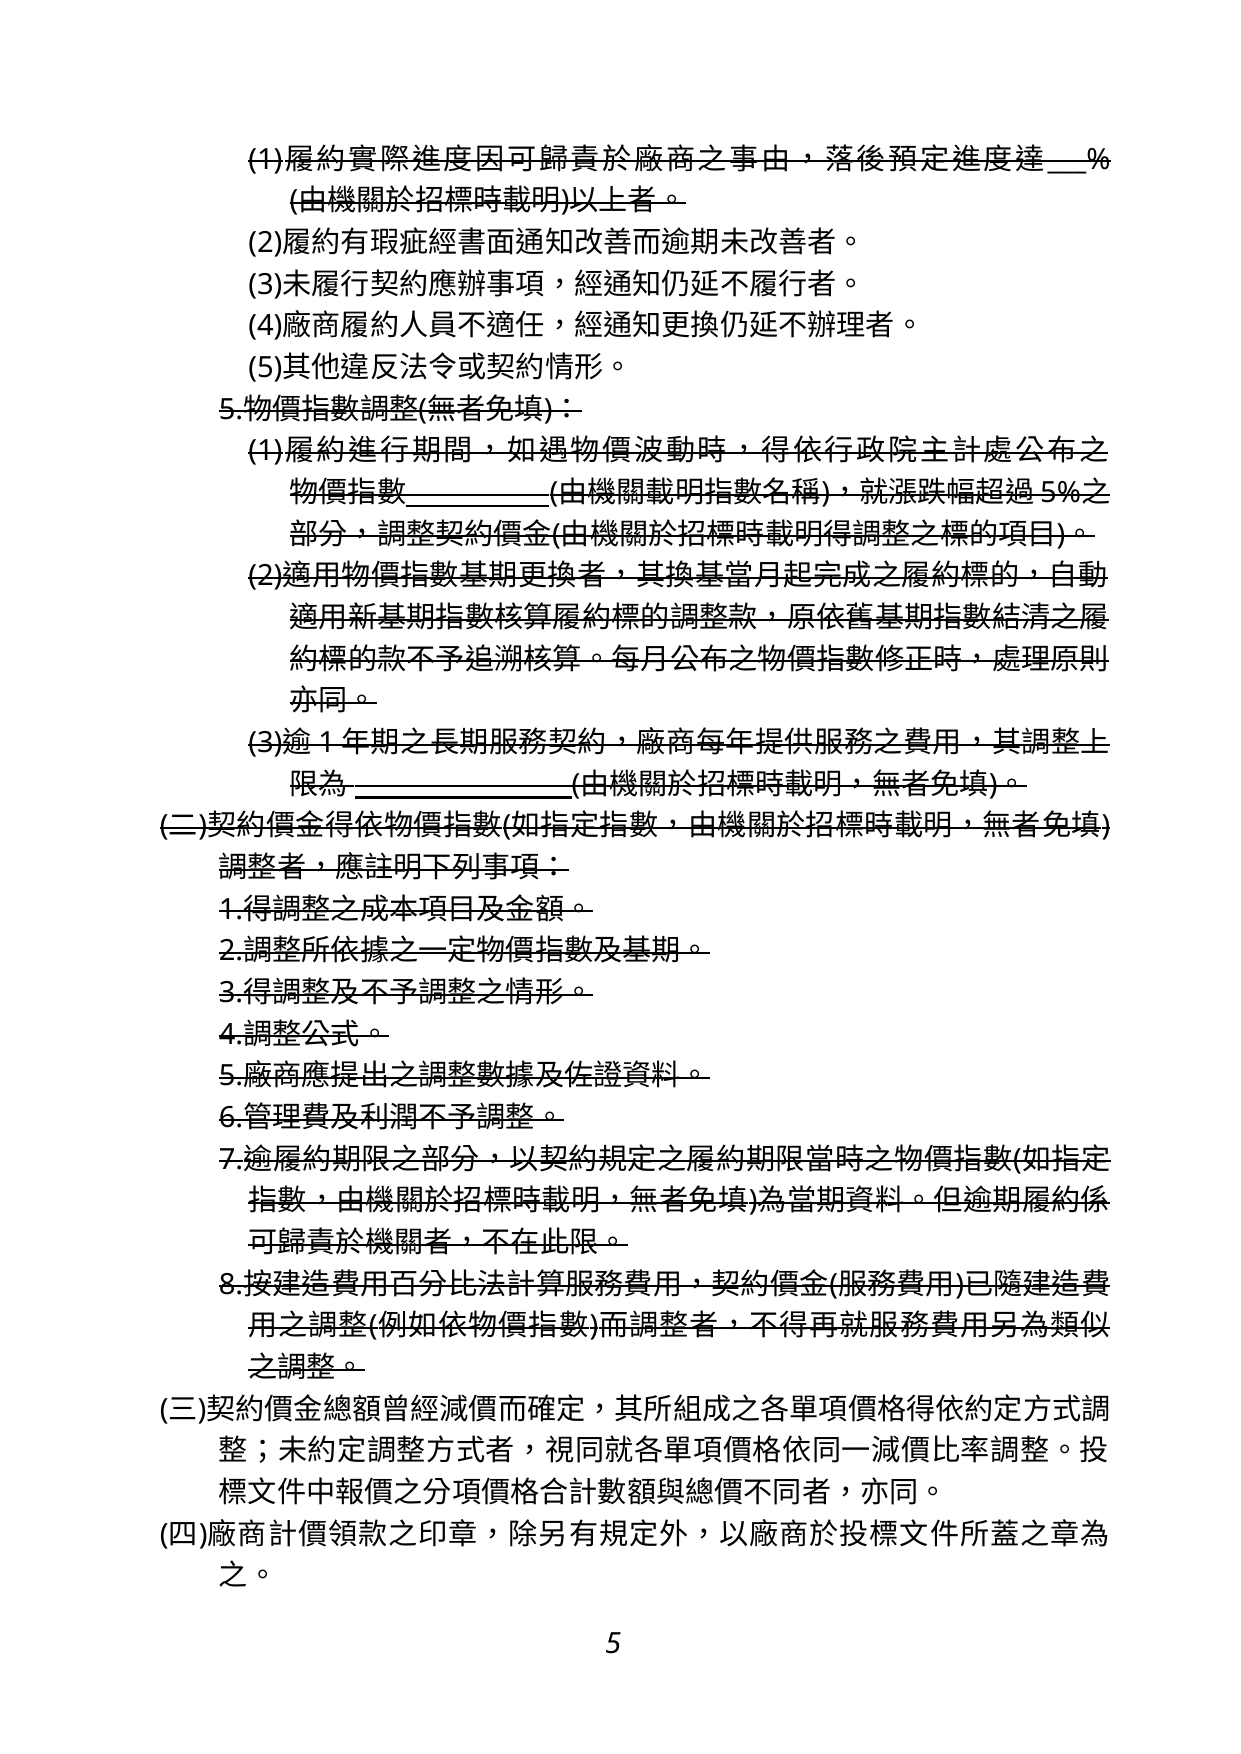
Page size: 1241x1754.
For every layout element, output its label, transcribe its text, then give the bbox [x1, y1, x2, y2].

text (4)廠商履約人員不適任，經通知更換仍延不辦理者。 [248, 302, 1110, 344]
text (3)未履行契約應辦事項，經通知仍延不履行者。 [248, 261, 1110, 302]
text 1.得調整之成本項目及金額。 [218, 886, 1110, 927]
text 2.調整所依據之一定物價指數及基期。 [218, 927, 1110, 969]
text (3)逾1年期之長期服務契約，廠商每年提供服務之費用，其調整上限為 (由機關於招標時載明，無者免填)。 [248, 719, 1110, 744]
text 7.逾履約期限之部分，以契約規定之履約期限當時之物價指數(如指定指數，由機關於招標時載明，無者免填)為當期資料。但逾期履約係可歸責於機關者，不在此限。 [218, 1136, 1110, 1160]
text 5.物價指數調整(無者免填)： [218, 386, 1110, 427]
text 5.廠商應提出之調整數據及佐證資料。 [218, 1052, 1110, 1094]
text 4.調整公式。 [218, 1011, 1110, 1052]
text (3)逾1年期之長期服務契約，廠商每年提供服務之費用，其調整上限為 (由機關於招標時載明，無者免填)。 [248, 746, 1110, 802]
text (二)契約價金得依物價指數(如指定指數，由機關於招標時載明，無者免填)調整者，應註明下列事項： [159, 802, 1110, 827]
text (1)履約實際進度因可歸責於廠商之事由，落後預定進度達___% (由機關於招標時載明)以上者。 [248, 136, 1110, 219]
text 7.逾履約期限之部分，以契約規定之履約期限當時之物價指數(如指定指數，由機關於招標時載明，無者免填)為當期資料。但逾期履約係可歸責於機關者，不在此限。 [218, 1161, 1110, 1261]
text (2)履約有瑕疵經書面通知改善而逾期未改善者。 [248, 219, 1110, 261]
text (1)履約進行期間，如遇物價波動時，得依行政院主計處公布之 物價指數 (由機關載明指數名稱)，就漲跌幅超過5%之部分，調整契約價金(由機關於招標時載明得調整之標的項目)。 [248, 427, 1110, 552]
text 8.按建造費用百分比法計算服務費用，契約價金(服務費用)已隨建造費用之調整(例如依物價指數)而調整者，不得再就服務費用另為類似之調整。 [218, 1286, 1110, 1386]
text 6.管理費及利潤不予調整。 [218, 1094, 1110, 1136]
text (二)契約價金得依物價指數(如指定指數，由機關於招標時載明，無者免填)調整者，應註明下列事項： [159, 828, 1110, 886]
text (四)廠商計價領款之印章，除另有規定外，以廠商於投標文件所蓋之章為之。 [159, 1511, 1110, 1594]
text 3.得調整及不予調整之情形。 [218, 969, 1110, 1011]
text 8.按建造費用百分比法計算服務費用，契約價金(服務費用)已隨建造費用之調整(例如依物價指數)而調整者，不得再就服務費用另為類似之調整。 [218, 1261, 1110, 1285]
text (三)契約價金總額曾經減價而確定，其所組成之各單項價格得依約定方式調整；未約定調整方式者，視同就各單項價格依同一減價比率調整。投標文件中報價之分項價格合計數額與總價不同者，亦同。 [159, 1386, 1110, 1511]
text (2)適用物價指數基期更換者，其換基當月起完成之履約標的，自動適用新基期指數核算履約標的調整款，原依舊基期指數結清之履約標的款不予追溯核算。每月公布之物價指數修正時，處理原則亦同。 [248, 552, 1110, 719]
text (5)其他違反法令或契約情形。 [248, 344, 1110, 386]
